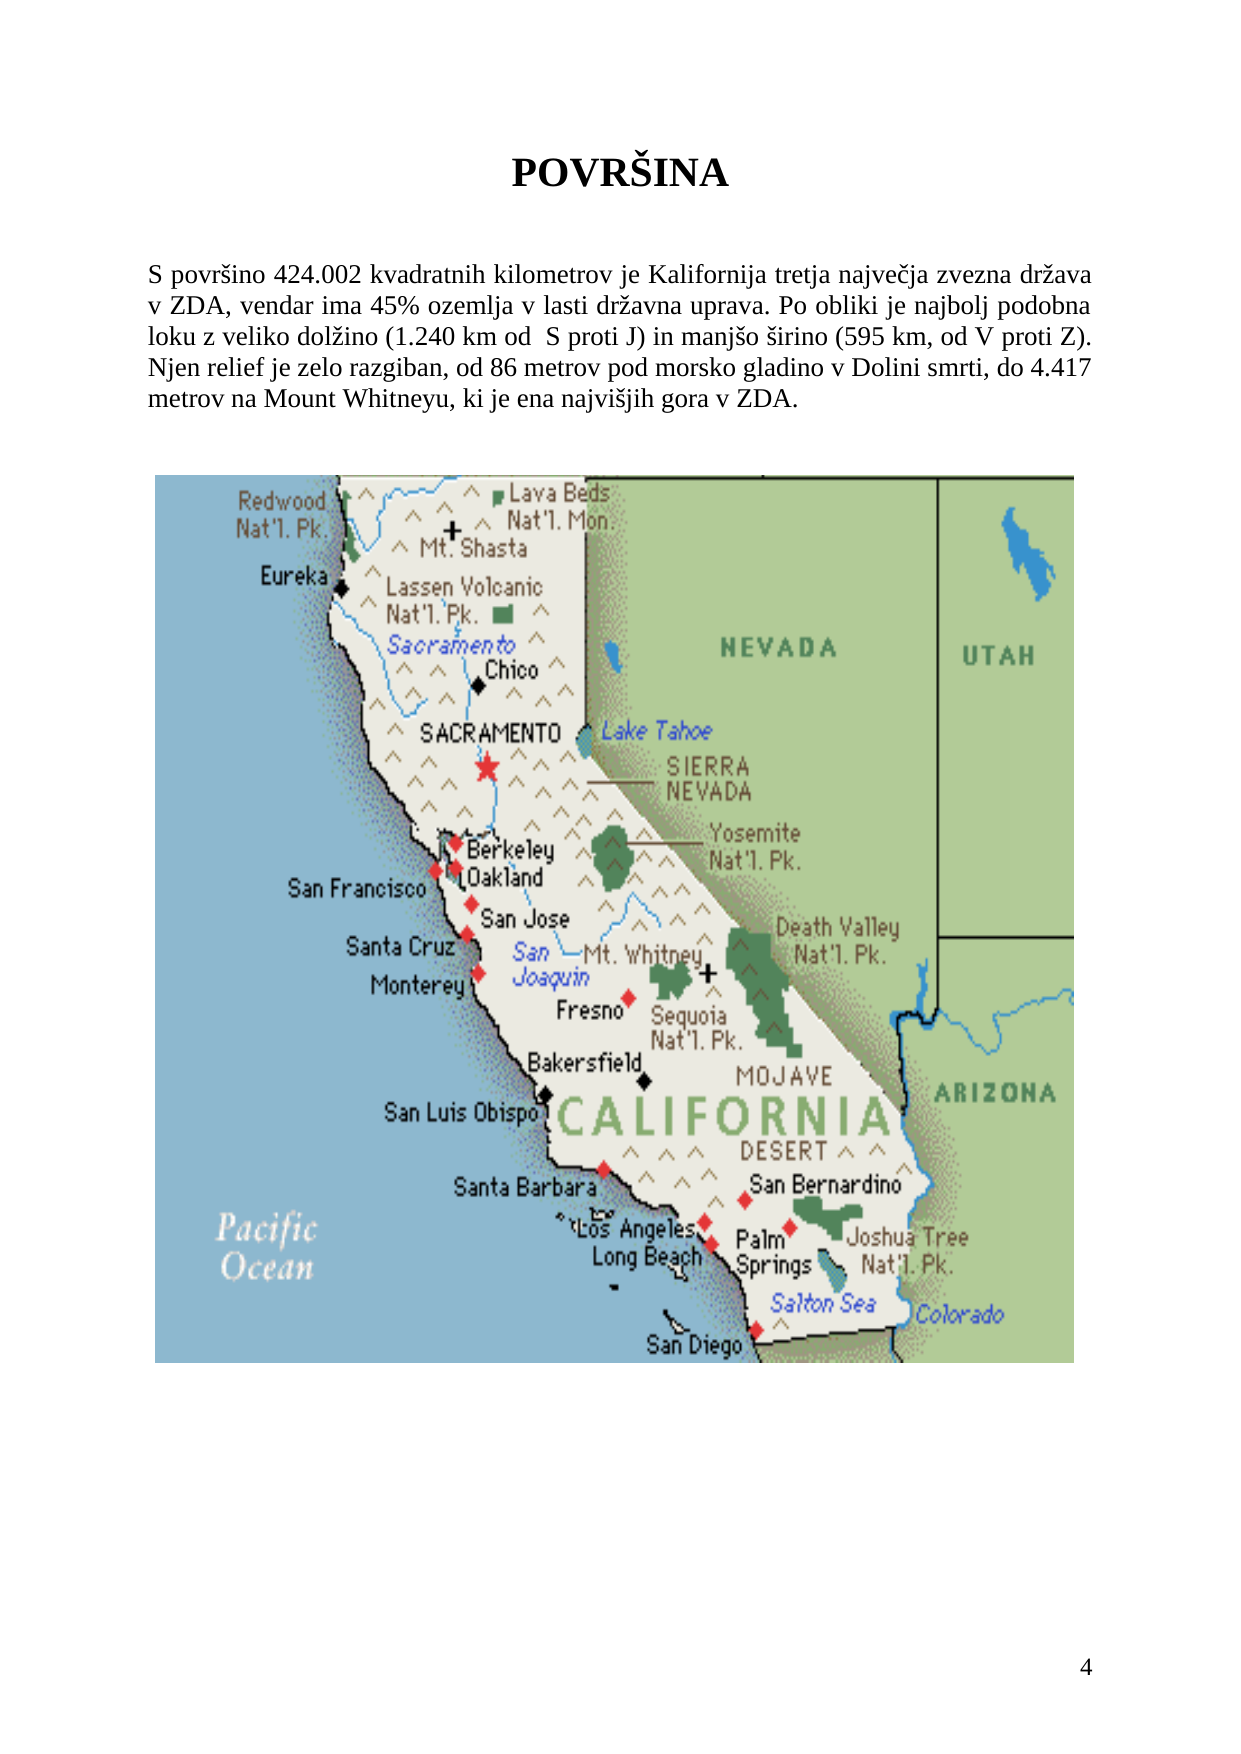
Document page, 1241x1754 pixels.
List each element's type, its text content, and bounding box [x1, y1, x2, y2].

picture [155, 475, 1074, 1363]
text S površino 424.002 kvadratnih kilometrov je Kalifornija tretja največja zvezna država v ZDA, vendar ima 45% ozemlja v lasti državna uprava. Po obliki je najbolj podobna loku z veliko dolžino (1.240 km od S proti J) in manjšo širino (595 km, od V proti Z). Njen relief je zelo razgiban, od 86 metrov pod morsko gladino v Dolini smrti, do 4.417 metrov na Mount Whitneyu, ki je ena najvišjih gora v ZDA. [148, 227, 1093, 413]
subtitle POVRŠINA [148, 148, 1093, 196]
